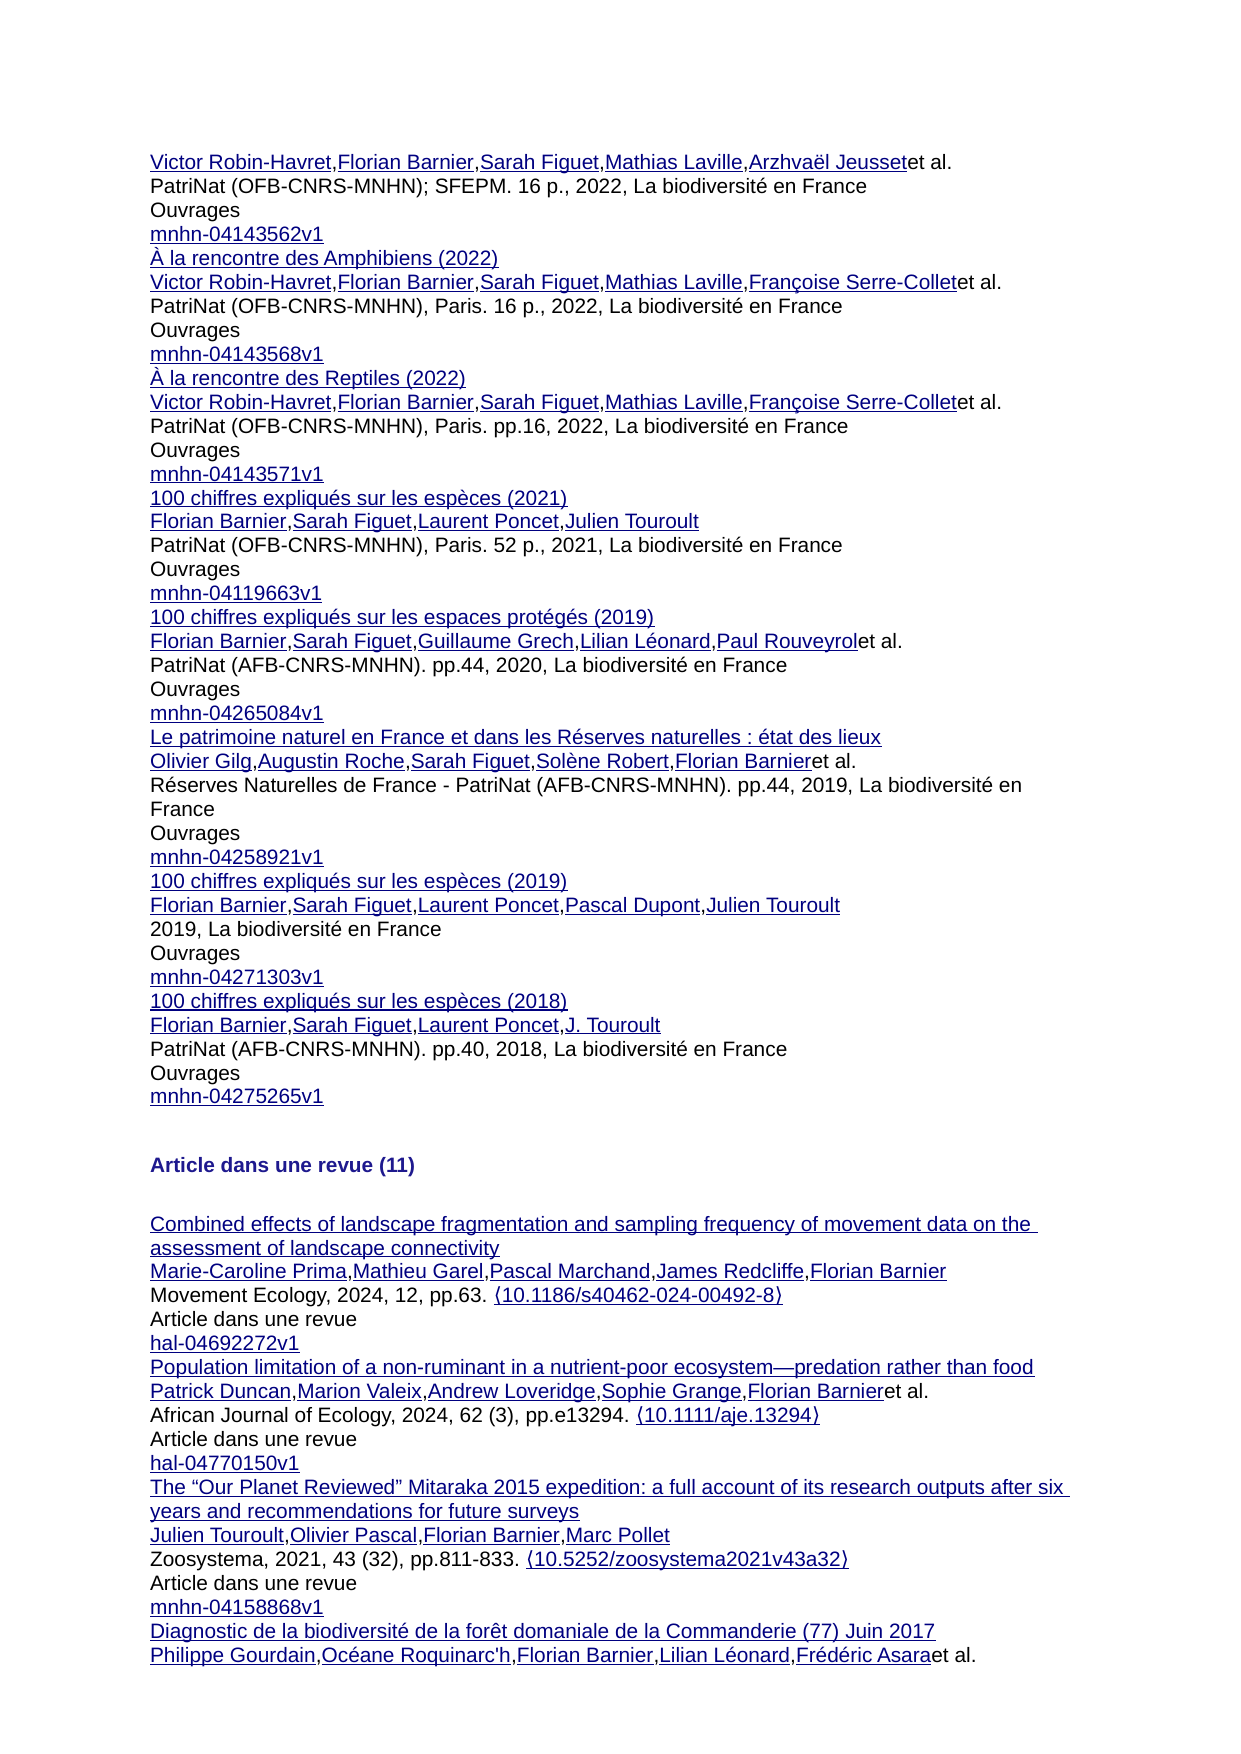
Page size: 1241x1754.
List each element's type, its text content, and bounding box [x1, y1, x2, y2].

table_cell 100 chiffres expliqués sur les espèces (2019) Florian Barnier,Sarah Figuet,Laurent Poncet,Pascal Dupont,Julien Touroult 2019, La biodiversité en France Ouvrages mnhn-04271303v1 [150, 869, 1090, 988]
table_cell 100 chiffres expliqués sur les espaces protégés (2019) Florian Barnier,Sarah Figuet,Guillaume Grech,Lilian Léonard,Paul Rouveyrolet al. PatriNat (AFB-CNRS-MNHN). pp.44, 2020, La biodiversité en France Ouvrages mnhn-04265084v1 [150, 605, 1090, 725]
subtitle Article dans une revue (11) [150, 1153, 1090, 1177]
table_cell 100 chiffres expliqués sur les espèces (2021) Florian Barnier,Sarah Figuet,Laurent Poncet,Julien Touroult PatriNat (OFB-CNRS-MNHN), Paris. 52 p., 2021, La biodiversité en France Ouvrages mnhn-04119663v1 [150, 485, 1090, 605]
table_cell Le patrimoine naturel en France et dans les Réserves naturelles : état des lieux Olivier Gilg,Augustin Roche,Sarah Figuet,Solène Robert,Florian Barnieret al. Réserves Naturelles de France - PatriNat (AFB-CNRS-MNHN). pp.44, 2019, La biodiversité en France Ouvrages mnhn-04258921v1 [150, 725, 1090, 869]
table_cell À la rencontre des Amphibiens (2022) Victor Robin-Havret,Florian Barnier,Sarah Figuet,Mathias Laville,Françoise Serre-Colletet al. PatriNat (OFB-CNRS-MNHN), Paris. 16 p., 2022, La biodiversité en France Ouvrages mnhn-04143568v1 [150, 246, 1090, 366]
table_cell The “Our Planet Reviewed” Mitaraka 2015 expedition: a full account of its research outputs after six years and recommendations for future surveys Julien Touroult,Olivier Pascal,Florian Barnier,Marc Pollet Zoosystema, 2021, 43 (32), pp.811-833. ⟨10.5252/zoosystema2021v43a32⟩ Article dans une revue mnhn-04158868v1 [150, 1475, 1090, 1619]
table_cell Victor Robin-Havret,Florian Barnier,Sarah Figuet,Mathias Laville,Arzhvaël Jeussetet al. PatriNat (OFB-CNRS-MNHN); SFEPM. 16 p., 2022, La biodiversité en France Ouvrages mnhn-04143562v1 [150, 150, 1090, 246]
table_cell Diagnostic de la biodiversité de la forêt domaniale de la Commanderie (77) Juin 2017 Philippe Gourdain,Océane Roquinarc'h,Florian Barnier,Lilian Léonard,Frédéric Asaraet al. [150, 1619, 1090, 1667]
table_cell À la rencontre des Reptiles (2022) Victor Robin-Havret,Florian Barnier,Sarah Figuet,Mathias Laville,Françoise Serre-Colletet al. PatriNat (OFB-CNRS-MNHN), Paris. pp.16, 2022, La biodiversité en France Ouvrages mnhn-04143571v1 [150, 366, 1090, 485]
table_header Combined effects of landscape fragmentation and sampling frequency of movement data on the assessment of landscape connectivity Marie-Caroline Prima,Mathieu Garel,Pascal Marchand,James Redcliffe,Florian Barnier Movement Ecology, 2024, 12, pp.63. ⟨10.1186/s40462-024-00492-8⟩ Article dans une revue hal-04692272v1 [150, 1211, 1090, 1355]
table_cell Population limitation of a non‐ruminant in a nutrient‐poor ecosystem—predation rather than food Patrick Duncan,Marion Valeix,Andrew Loveridge,Sophie Grange,Florian Barnieret al. African Journal of Ecology, 2024, 62 (3), pp.e13294. ⟨10.1111/aje.13294⟩ Article dans une revue hal-04770150v1 [150, 1355, 1090, 1475]
table_cell 100 chiffres expliqués sur les espèces (2018) Florian Barnier,Sarah Figuet,Laurent Poncet,J. Touroult PatriNat (AFB-CNRS-MNHN). pp.40, 2018, La biodiversité en France Ouvrages mnhn-04275265v1 [150, 989, 1090, 1108]
